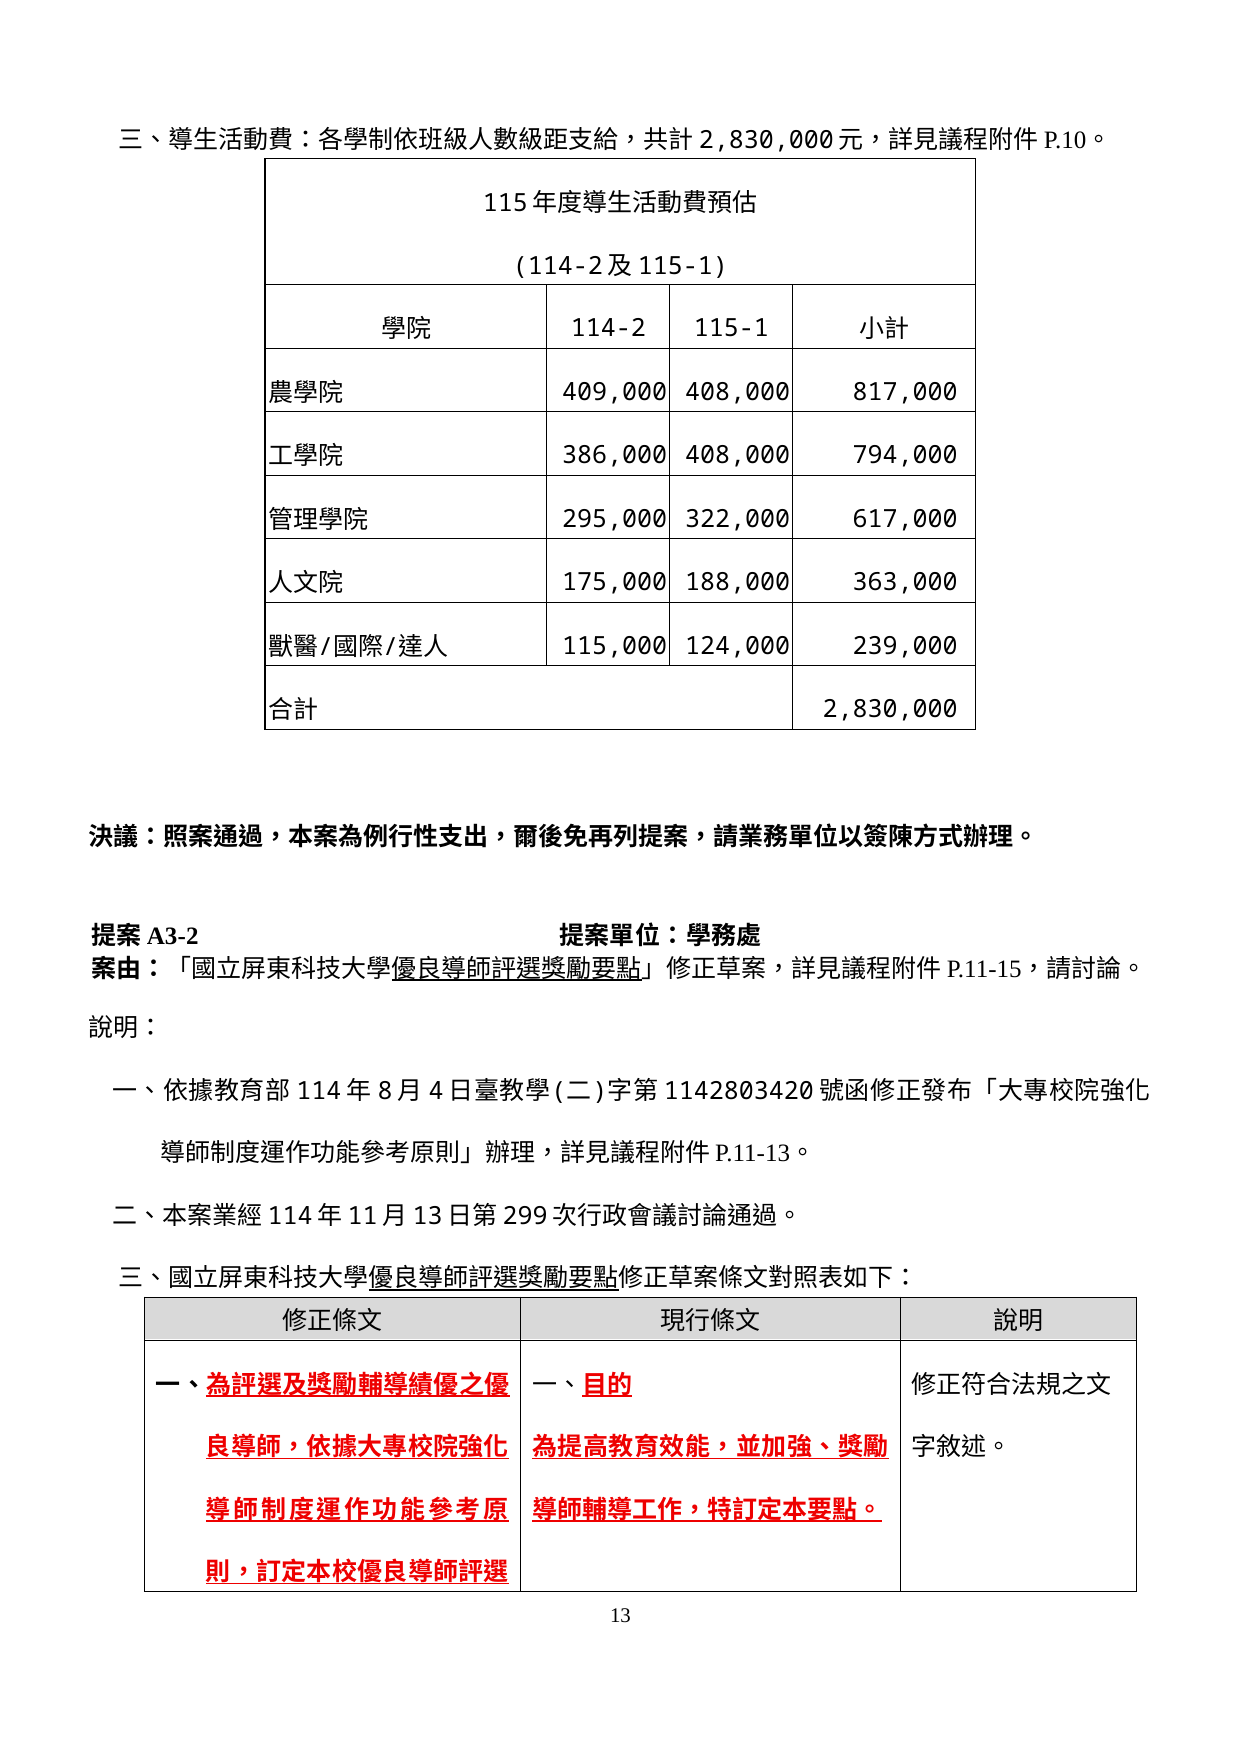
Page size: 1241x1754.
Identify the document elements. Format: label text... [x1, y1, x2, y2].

table_cell 617,000 [793, 476, 975, 538]
table_cell 794,000 [793, 412, 975, 475]
table_cell 修正符合法規之文字敘述。 [901, 1341, 1136, 1591]
table_cell 408,000 [670, 349, 792, 411]
table_header 修正條文 [145, 1298, 520, 1339]
table_cell 115-1 [670, 285, 792, 348]
table_cell 363,000 [793, 539, 975, 602]
text 提案A3-2 提案單位：學務處 [92, 917, 1152, 951]
text 一、依據教育部114年8月4日臺教學(二)字第1142803420號函修正發布「大專校院強化導師制度運作功能參考原則」辦理，詳見議程附件P.11-13。 [112, 1047, 1152, 1172]
table_cell 人文院 [266, 539, 546, 602]
text 說明： [89, 984, 1152, 1047]
table_cell 獸醫/國際/達人 [266, 603, 546, 665]
text 案由：「國立屏東科技大學優良導師評選獎勵要點」修正草案，詳見議程附件P.11-15，請討論。 [92, 951, 1152, 984]
table_cell 農學院 [266, 349, 546, 411]
table_cell 239,000 [793, 603, 975, 665]
table_cell 409,000 [547, 349, 669, 411]
table_cell 124,000 [670, 603, 792, 665]
table_cell 一、為評選及獎勵輔導績優之優良導師，依據大專校院強化導師制度運作功能參考原則，訂定本校優良導師評選 [145, 1341, 520, 1591]
table_cell 小計 [793, 285, 975, 348]
text 三、導生活動費：各學制依班級人數級距支給，共計2,830,000元，詳見議程附件P.10。 [89, 96, 1152, 158]
table_cell 175,000 [547, 539, 669, 602]
table_cell 188,000 [670, 539, 792, 602]
table_header 說明 [901, 1298, 1136, 1339]
table_cell 322,000 [670, 476, 792, 538]
table_cell 學院 [266, 285, 546, 348]
table_cell 295,000 [547, 476, 669, 538]
table_cell 386,000 [547, 412, 669, 475]
table_cell 115,000 [547, 603, 669, 665]
table_cell 工學院 [266, 412, 546, 475]
table_cell 2,830,000 [793, 666, 975, 729]
table_cell 408,000 [670, 412, 792, 475]
text 決議：照案通過，本案為例行性支出，爾後免再列提案，請業務單位以簽陳方式辦理。 [89, 792, 1152, 855]
text 二、本案業經114年11月13日第299次行政會議討論通過。 [112, 1172, 1152, 1234]
table_cell 管理學院 [266, 476, 546, 538]
text 三、國立屏東科技大學優良導師評選獎勵要點修正草案條文對照表如下： [89, 1234, 1152, 1297]
table_header 現行條文 [521, 1298, 900, 1339]
table_header 115年度導生活動費預估 (114-2及115-1) [266, 159, 975, 284]
table_cell 合計 [266, 666, 792, 729]
table_cell 一、目的 為提高教育效能，並加強、獎勵導師輔導工作，特訂定本要點。 [521, 1341, 900, 1591]
table_cell 114-2 [547, 285, 669, 348]
table_cell 817,000 [793, 349, 975, 411]
